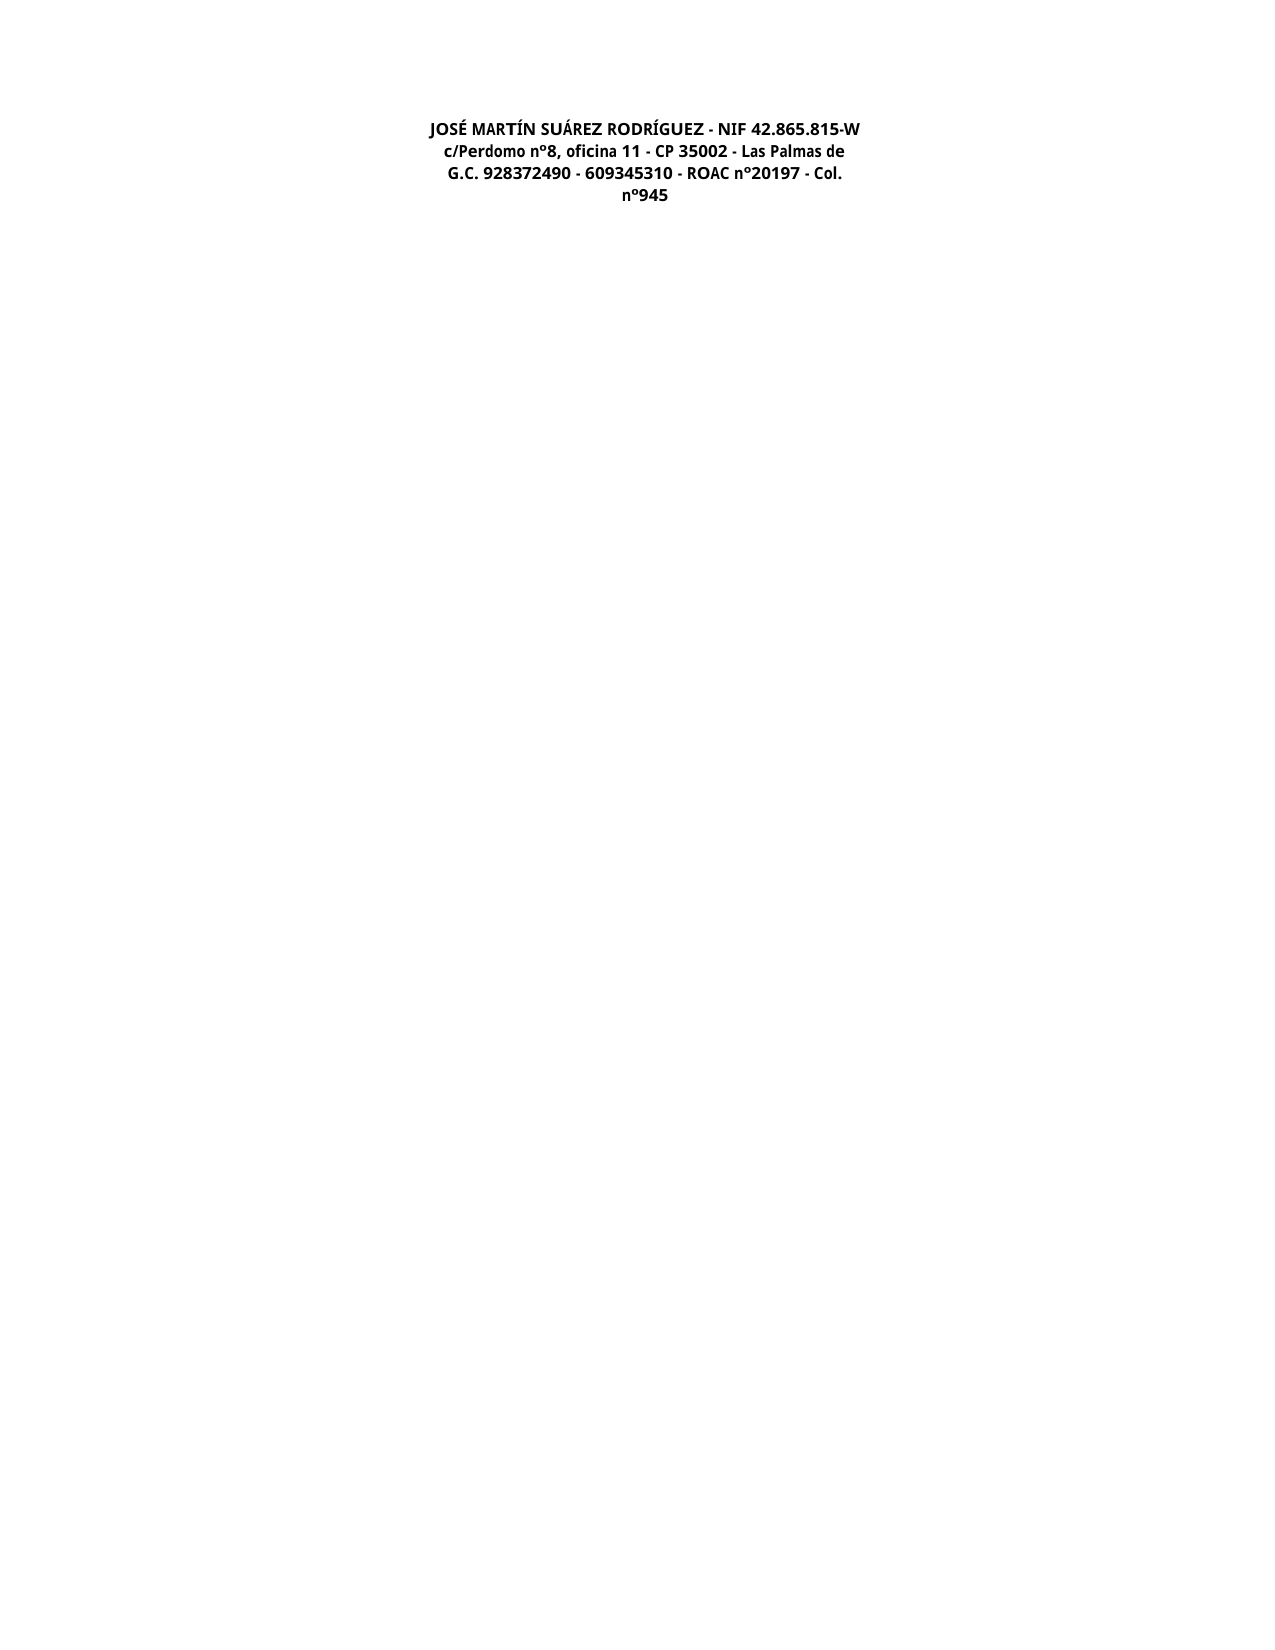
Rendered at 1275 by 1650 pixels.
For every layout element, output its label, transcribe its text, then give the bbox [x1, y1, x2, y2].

text JOSÉ MARTÍN SUÁREZ RODRÍGUEZ - NIF 42.865.815-W c/Perdomo nº8, oficina 11 - CP 35002 - Las Palmas de G.C. 928372490 - 609345310 - ROAC nº20197 - Col. nº945 [427, 118, 862, 206]
